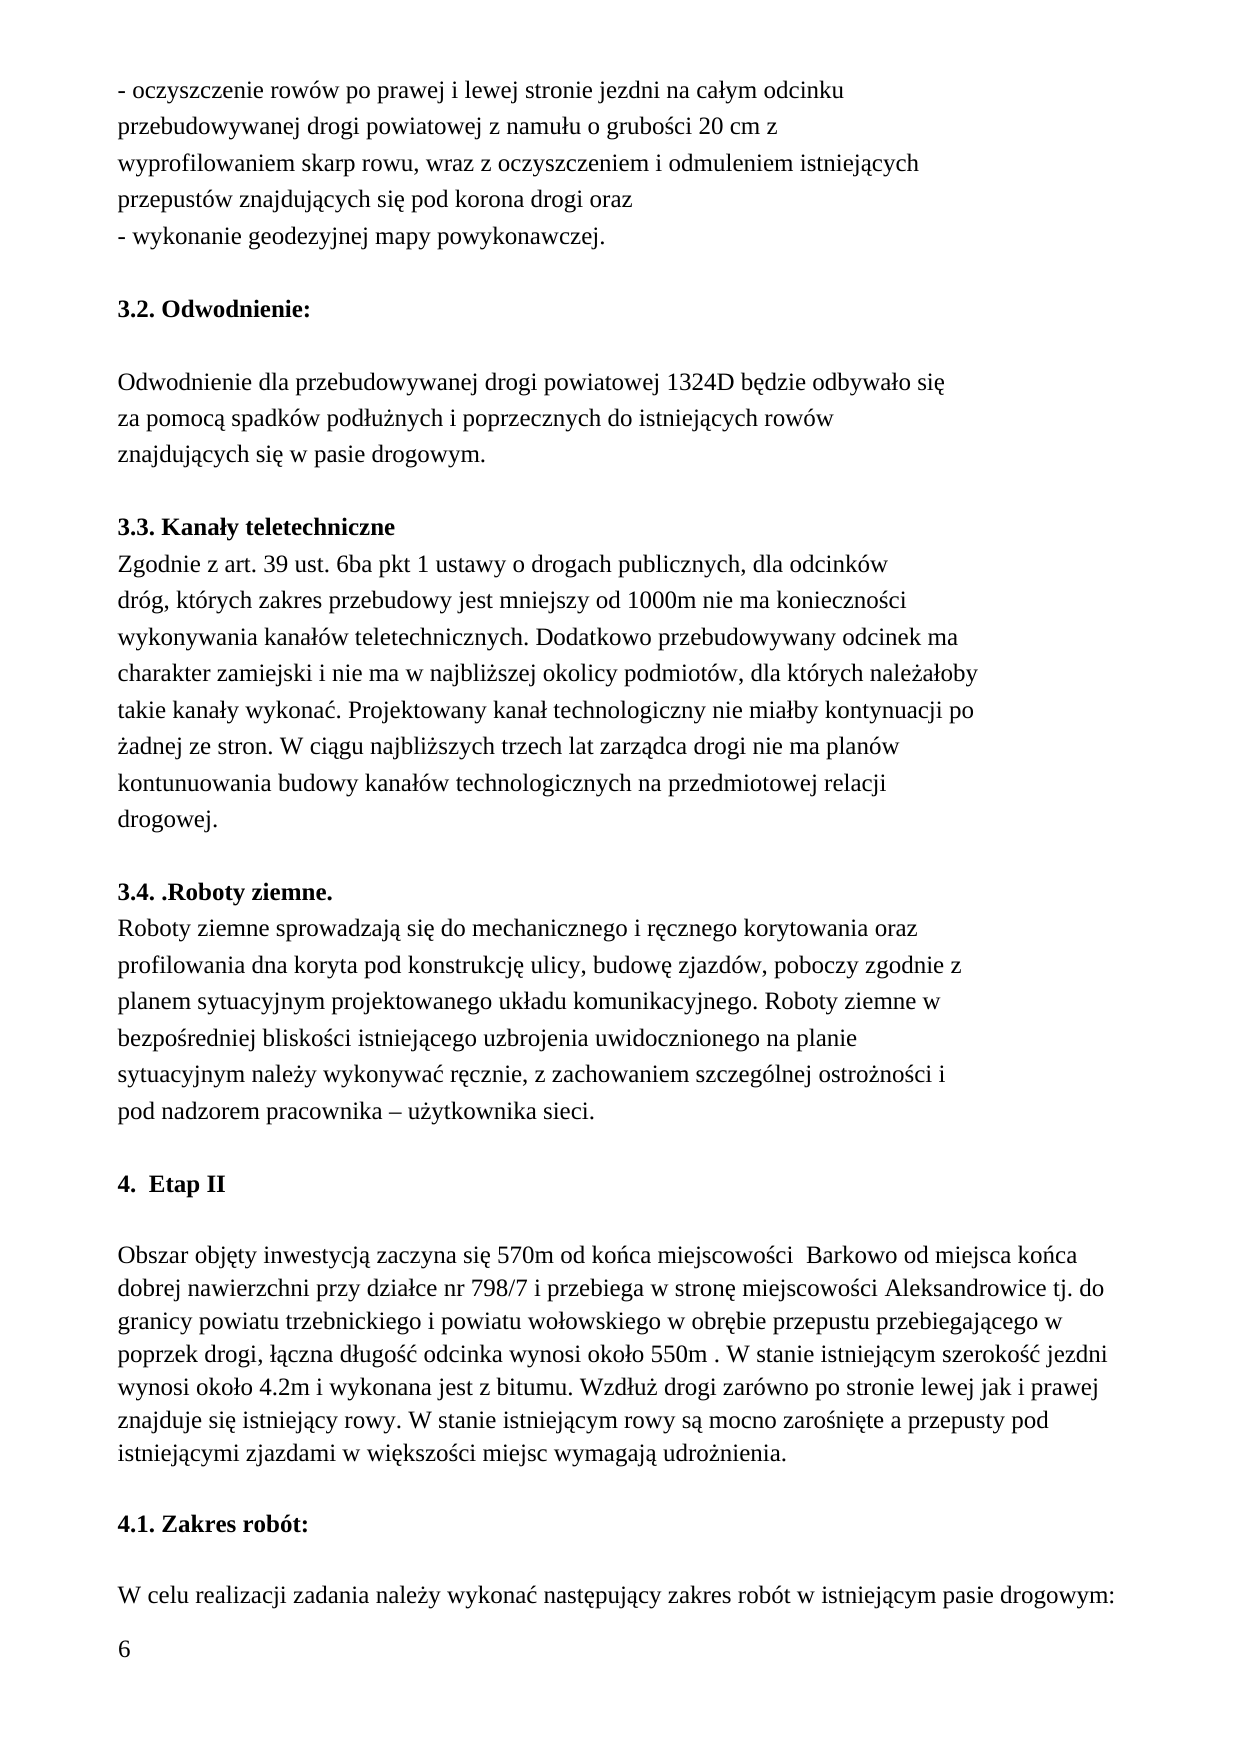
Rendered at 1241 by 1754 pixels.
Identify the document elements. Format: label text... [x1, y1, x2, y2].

text - wykonanie geodezyjnej mapy powykonawczej. [117, 221, 1240, 249]
text dróg, których zakres przebudowy jest mniejszy od 1000m nie ma konieczności [117, 585, 1240, 614]
text 4.1. Zakres robót: [117, 1509, 1122, 1538]
text wyprofilowaniem skarp rowu, wraz z oczyszczeniem i odmuleniem istniejących [117, 148, 1240, 177]
text 3.2. Odwodnienie: [117, 294, 1240, 322]
text 3.3. Kanały teletechniczne [117, 512, 1240, 541]
text Zgodnie z art. 39 ust. 6ba pkt 1 ustawy o drogach publicznych, dla odcinków [117, 549, 1240, 578]
text charakter zamiejski i nie ma w najbliższej okolicy podmiotów, dla których należałoby [117, 658, 1240, 687]
text W celu realizacji zadania należy wykonać następujący zakres robót w istniejącym pasie drogowym: [117, 1580, 1122, 1609]
text Roboty ziemne sprowadzają się do mechanicznego i ręcznego korytowania oraz [117, 913, 1240, 942]
text drogowej. [117, 804, 1240, 833]
text wykonywania kanałów teletechnicznych. Dodatkowo przebudowywany odcinek ma [117, 622, 1240, 651]
text 3.4. .Roboty ziemne. [117, 877, 1240, 906]
text kontunuowania budowy kanałów technologicznych na przedmiotowej relacji [117, 768, 1240, 796]
text Obszar objęty inwestycją zaczyna się 570m od końca miejscowości Barkowo od miejsca końca dobrej nawierzchni przy działce nr 798/7 i przebiega w stronę miejscowości Aleksandrowice tj. do granicy powiatu trzebnickiego i powiatu wołowskiego w obrębie przepustu przebiegającego w poprzek drogi, łączna długość odcinka wynosi około 550m . W stanie istniejącym szerokość jezdni wynosi około 4.2m i wykonana jest z bitumu. Wzdłuż drogi zarówno po stronie lewej jak i prawej znajduje się istniejący rowy. W stanie istniejącym rowy są mocno zarośnięte a przepusty pod istniejącymi zjazdami w większości miejsc wymagają udrożnienia. [117, 1240, 1122, 1467]
text profilowania dna koryta pod konstrukcję ulicy, budowę zjazdów, poboczy zgodnie z [117, 950, 1240, 979]
text sytuacyjnym należy wykonywać ręcznie, z zachowaniem szczególnej ostrożności i [117, 1059, 1240, 1088]
text - oczyszczenie rowów po prawej i lewej stronie jezdni na całym odcinku [117, 75, 1240, 104]
text Odwodnienie dla przebudowywanej drogi powiatowej 1324D będzie odbywało się [117, 367, 1240, 395]
text bezpośredniej bliskości istniejącego uzbrojenia uwidocznionego na planie [117, 1023, 1240, 1052]
text przepustów znajdujących się pod korona drogi oraz [117, 184, 1240, 213]
text 4. Etap II [117, 1169, 1122, 1197]
text planem sytuacyjnym projektowanego układu komunikacyjnego. Roboty ziemne w [117, 986, 1240, 1015]
text pod nadzorem pracownika – użytkownika sieci. [117, 1096, 1240, 1124]
text przebudowywanej drogi powiatowej z namułu o grubości 20 cm z [117, 111, 1240, 140]
text takie kanały wykonać. Projektowany kanał technologiczny nie miałby kontynuacji po [117, 695, 1240, 723]
text żadnej ze stron. W ciągu najbliższych trzech lat zarządca drogi nie ma planów [117, 731, 1240, 760]
text znajdujących się w pasie drogowym. [117, 439, 1240, 468]
text za pomocą spadków podłużnych i poprzecznych do istniejących rowów [117, 403, 1240, 432]
